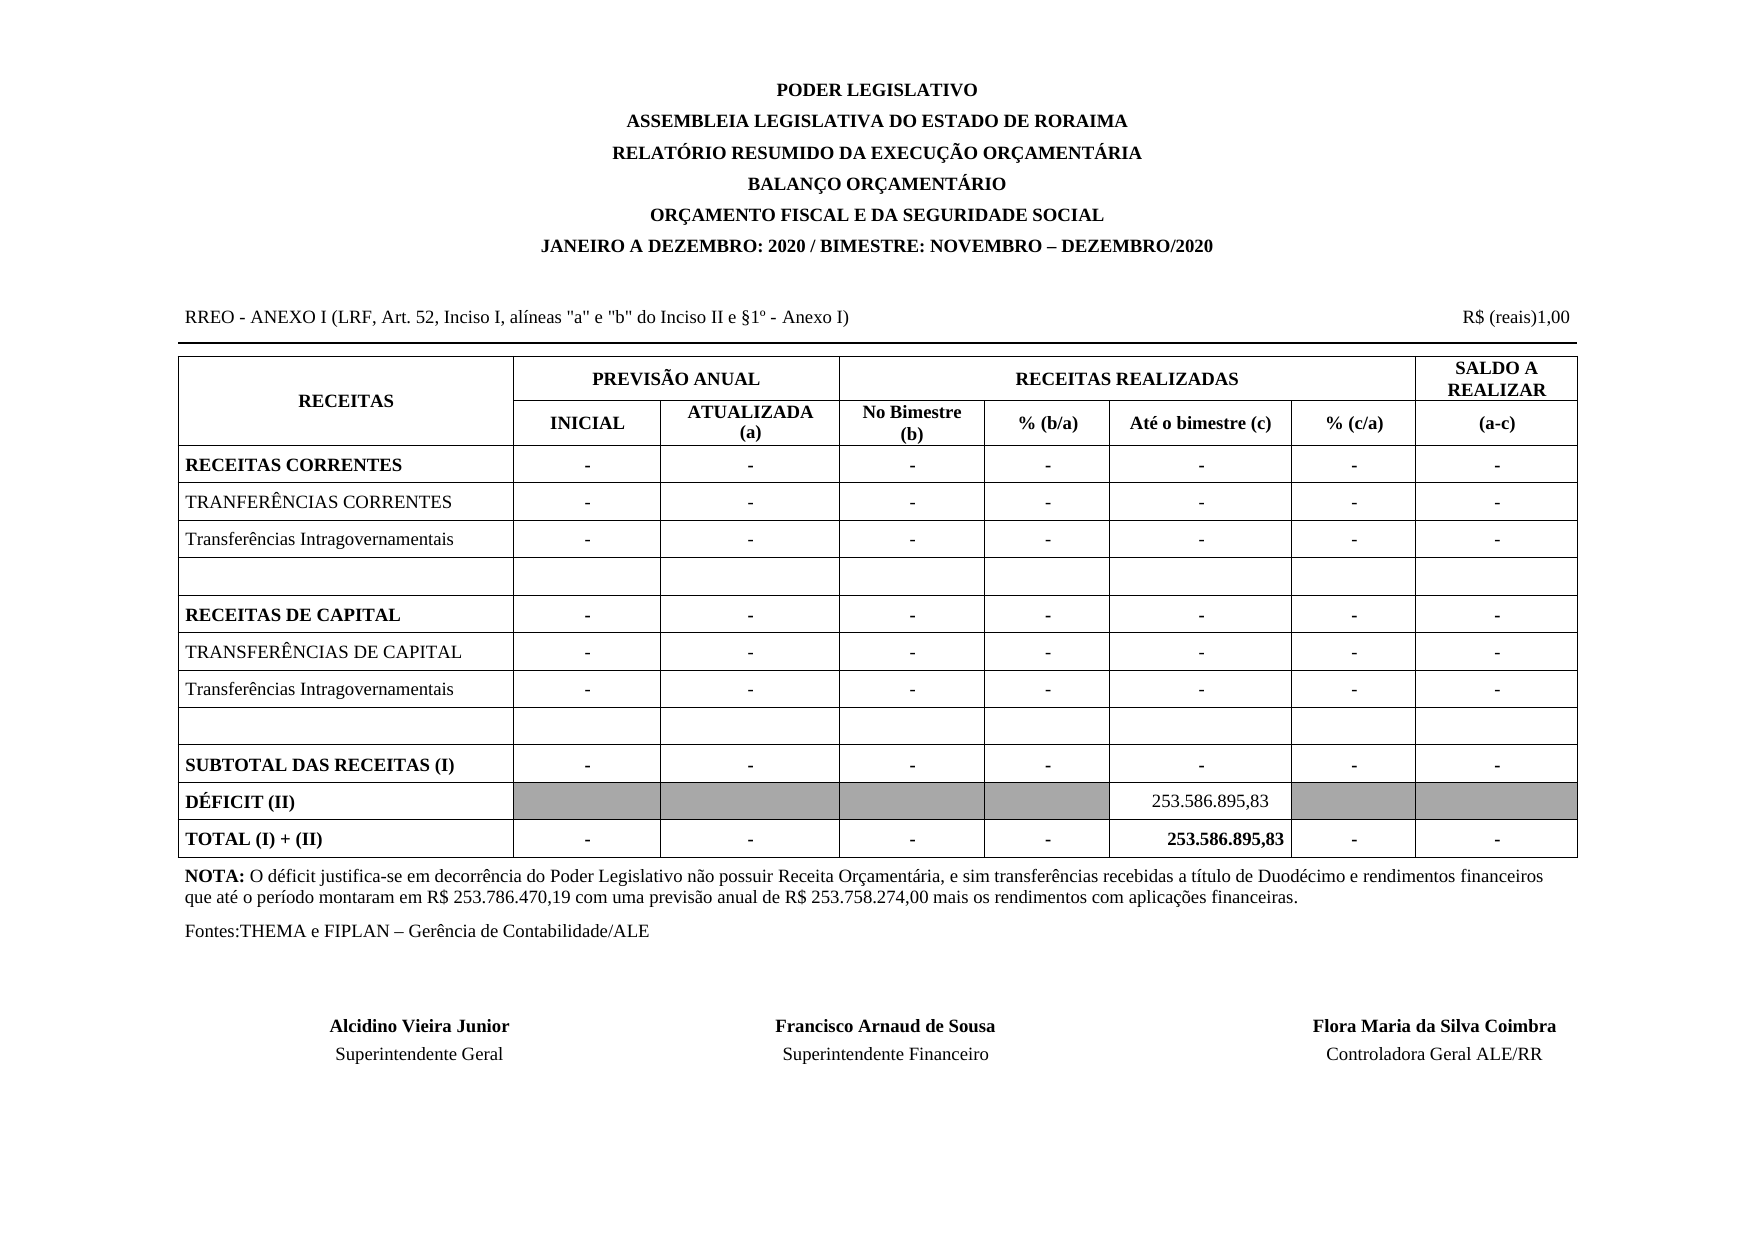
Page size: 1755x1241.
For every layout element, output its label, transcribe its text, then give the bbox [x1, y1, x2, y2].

table_cell - [514, 446, 660, 482]
table_cell - [1292, 446, 1415, 482]
table_cell [1416, 558, 1577, 594]
table_cell TRANSFERÊNCIAS DE CAPITAL [179, 633, 513, 669]
table_cell - [1110, 596, 1291, 632]
table_cell - [1110, 521, 1291, 557]
table_cell [514, 558, 660, 594]
table_cell - [840, 820, 984, 857]
table_cell - [840, 671, 984, 707]
table_cell ATUALIZADA (a) [661, 401, 839, 445]
table_cell - [661, 745, 839, 782]
table_cell - [661, 633, 839, 669]
table_cell - [1292, 745, 1415, 782]
text ORÇAMENTO FISCAL E DA SEGURIDADE SOCIAL [40, 204, 1714, 226]
table_cell - [985, 446, 1109, 482]
table_cell [1292, 558, 1415, 594]
table_cell 253.586.895,83 [1110, 820, 1291, 857]
table_cell - [514, 820, 660, 857]
table_cell 253.586.895,83 [1110, 783, 1291, 819]
table_cell DÉFICIT (II) [179, 783, 513, 819]
table_cell [661, 558, 839, 594]
table_cell - [661, 446, 839, 482]
table_cell - [985, 596, 1109, 632]
table_cell [661, 708, 839, 744]
table_cell - [661, 521, 839, 557]
table_cell [985, 708, 1109, 744]
table_cell [514, 783, 660, 819]
table_cell - [840, 596, 984, 632]
text ASSEMBLEIA LEGISLATIVA DO ESTADO DE RORAIMA RELATÓRIO RESUMIDO DA EXECUÇÃO ORÇAMENTÁRIA BALANÇO ORÇAMENTÁRIO [612, 110, 1142, 194]
table_cell PREVISÃO ANUAL [514, 357, 839, 400]
table_cell Controladora Geral ALE/RR [1154, 1041, 1561, 1067]
table_cell - [661, 483, 839, 519]
table_cell - [1292, 633, 1415, 669]
table_cell [985, 558, 1109, 594]
table_cell RECEITAS REALIZADAS [840, 357, 1415, 400]
table_cell - [1110, 446, 1291, 482]
subtitle PODER LEGISLATIVO [40, 79, 1714, 101]
table_cell - [1292, 596, 1415, 632]
table_cell - [840, 633, 984, 669]
table_cell [179, 558, 513, 594]
table_cell - [985, 483, 1109, 519]
table_cell - [1110, 671, 1291, 707]
table_cell [840, 708, 984, 744]
table_cell [1416, 783, 1577, 819]
table_cell % (c/a) [1292, 401, 1415, 445]
table_cell - [840, 521, 984, 557]
table_cell - [661, 596, 839, 632]
table_cell - [514, 483, 660, 519]
table_cell - [1416, 633, 1577, 669]
text JANEIRO A DEZEMBRO: 2020 / BIMESTRE: NOVEMBRO – DEZEMBRO/2020 [40, 235, 1714, 257]
table_cell - [514, 633, 660, 669]
table_cell [1110, 558, 1291, 594]
table_cell [985, 783, 1109, 819]
table_cell No Bimestre (b) [840, 401, 984, 445]
table_cell - [1416, 446, 1577, 482]
table_cell RECEITAS DE CAPITAL [179, 596, 513, 632]
table_cell [514, 708, 660, 744]
table_cell [840, 558, 984, 594]
table_cell TOTAL (I) + (II) [179, 820, 513, 857]
table_cell [1292, 783, 1415, 819]
table_header Alcidino Vieira Junior [324, 1015, 642, 1041]
table_cell INICIAL [514, 401, 660, 445]
table_cell - [661, 671, 839, 707]
table_cell - [1416, 671, 1577, 707]
table_cell Transferências Intragovernamentais [179, 671, 513, 707]
table_cell - [840, 446, 984, 482]
table_cell - [514, 671, 660, 707]
table_cell - [514, 745, 660, 782]
table_cell - [661, 820, 839, 857]
table_cell - [1416, 745, 1577, 782]
table_cell (a-c) [1416, 401, 1577, 445]
table_cell SALDO A REALIZAR [1416, 357, 1577, 400]
table_cell [840, 783, 984, 819]
table_cell [1110, 708, 1291, 744]
table_cell - [840, 483, 984, 519]
table_cell Superintendente Geral [324, 1041, 642, 1067]
table_cell Superintendente Financeiro [642, 1041, 1154, 1067]
table_header [514, 344, 839, 356]
table_cell SUBTOTAL DAS RECEITAS (I) [179, 745, 513, 782]
table_cell % (b/a) [985, 401, 1109, 445]
table_header [1415, 344, 1577, 356]
table_cell - [1416, 820, 1577, 857]
table_cell TRANFERÊNCIAS CORRENTES [179, 483, 513, 519]
text Fontes:THEMA e FIPLAN – Gerência de Contabilidade/ALE [184, 920, 1714, 942]
table_header Francisco Arnaud de Sousa [642, 1015, 1154, 1041]
table_cell - [1110, 745, 1291, 782]
table_cell - [514, 521, 660, 557]
text RREO - ANEXO I (LRF, Art. 52, Inciso I, alíneas "a" e "b" do Inciso II e §1º - Anexo I) R$ (reais)1,00 [184, 306, 1714, 328]
table_cell Até o bimestre (c) [1110, 401, 1291, 445]
table_header [839, 344, 1415, 356]
table_cell RECEITAS CORRENTES [179, 446, 513, 482]
table_cell - [985, 521, 1109, 557]
table_cell [661, 783, 839, 819]
table_cell [179, 708, 513, 744]
table_cell - [1416, 596, 1577, 632]
table_cell - [840, 745, 984, 782]
table_cell - [1292, 820, 1415, 857]
table_cell - [1416, 483, 1577, 519]
text NOTA: O déficit justifica-se em decorrência do Poder Legislativo não possuir Receita Orçamentária, e sim transferências recebidas a título de Duodécimo e rendimentos financeiros que até o período montaram em R$ 253.786.470,19 com uma previsão anual de R$ 253.758.274,00 mais os rendimentos com aplicações financeiras. [184, 865, 1548, 908]
table_cell - [514, 596, 660, 632]
table_cell [1416, 708, 1577, 744]
table_cell [1292, 708, 1415, 744]
table_cell - [1416, 521, 1577, 557]
table_cell RECEITAS [179, 357, 513, 445]
table_header [178, 344, 513, 356]
table_cell - [1292, 521, 1415, 557]
table_cell - [1110, 483, 1291, 519]
table_cell - [1110, 633, 1291, 669]
table_cell - [1292, 483, 1415, 519]
table_cell - [985, 745, 1109, 782]
table_cell - [985, 671, 1109, 707]
table_cell - [1292, 671, 1415, 707]
table_cell Transferências Intragovernamentais [179, 521, 513, 557]
table_header Flora Maria da Silva Coimbra [1154, 1015, 1561, 1041]
table_cell - [985, 633, 1109, 669]
table_cell - [985, 820, 1109, 857]
